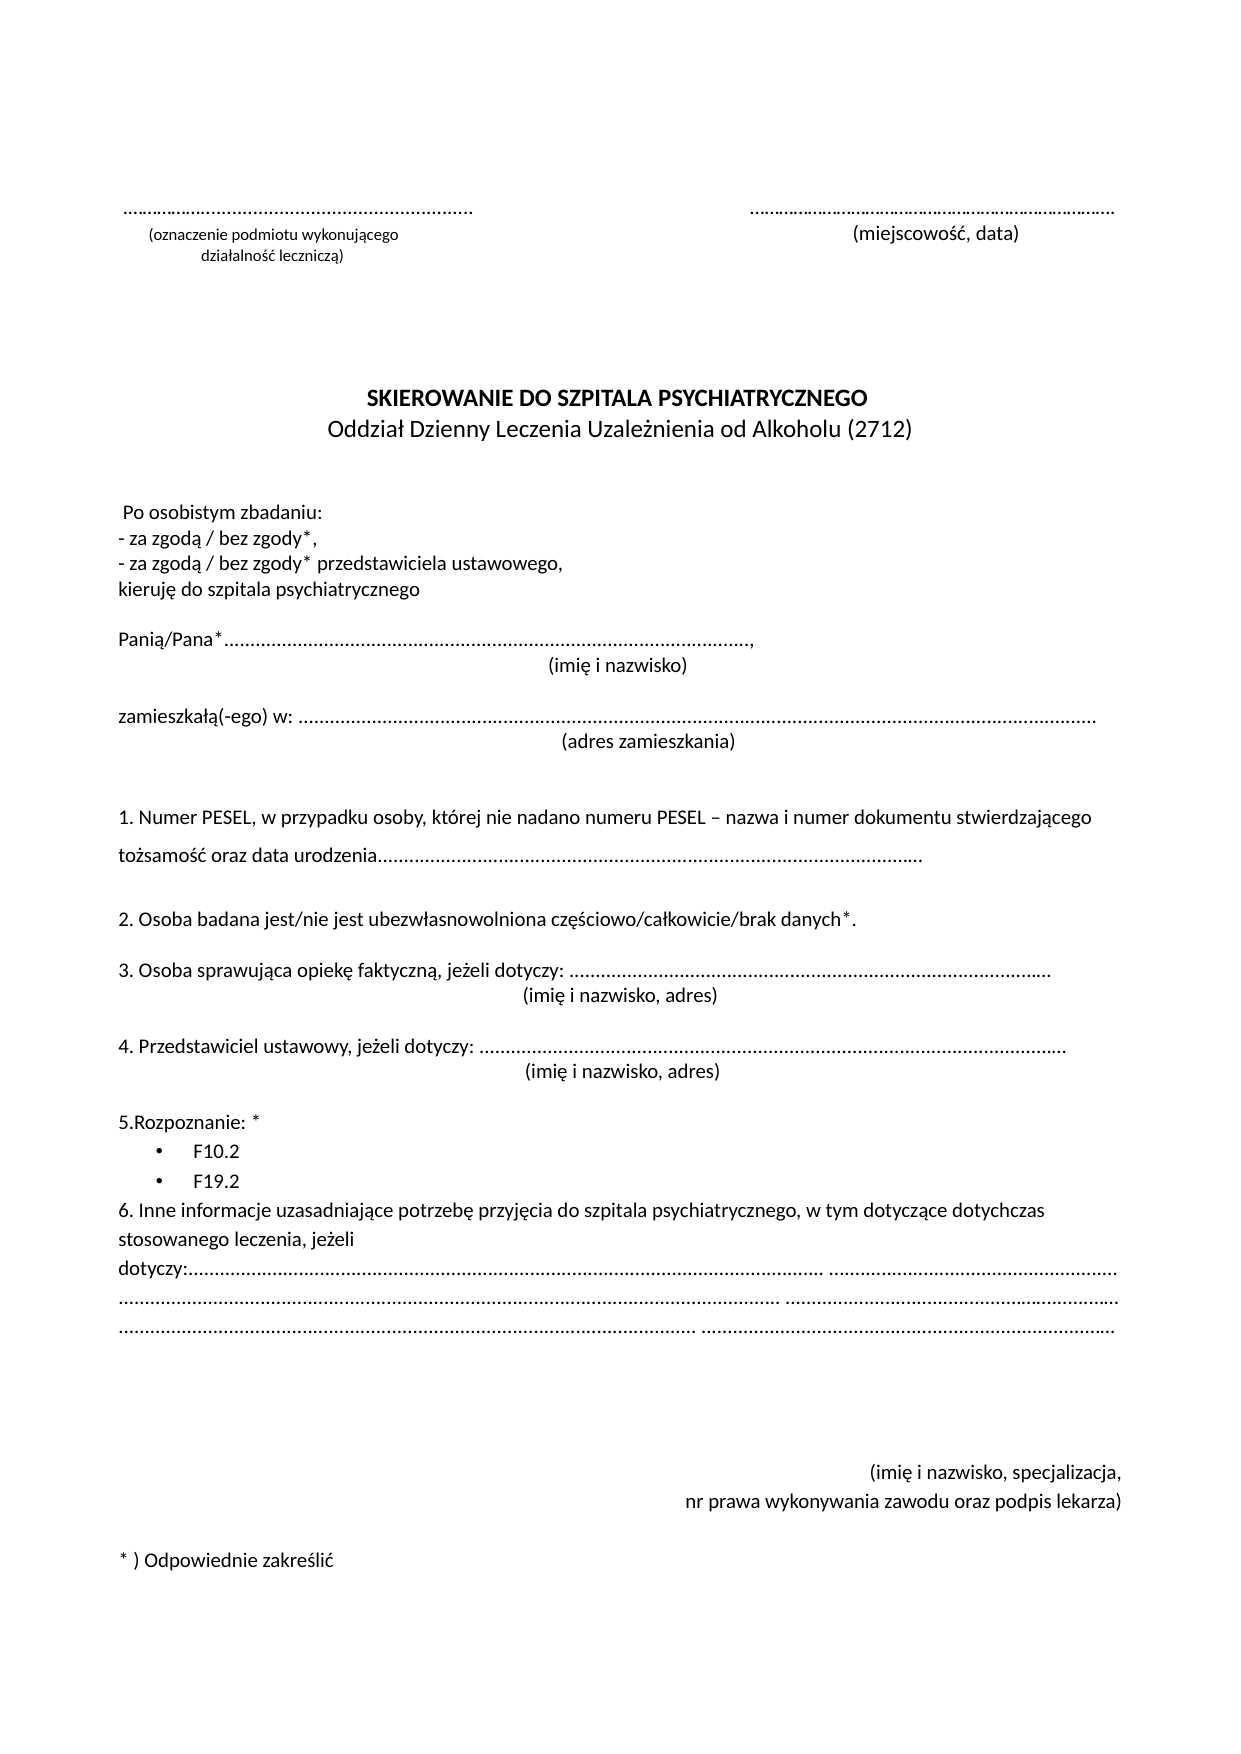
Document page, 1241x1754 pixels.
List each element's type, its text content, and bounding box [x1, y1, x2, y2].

text * ) Odpowiednie zakreślić [118, 1547, 1122, 1572]
text (imię i nazwisko, specjalizacja, nr prawa wykonywania zawodu oraz podpis lekarza) [118, 1459, 1122, 1514]
text (oznaczenie podmiotu wykonującego (miejscowość, data) [118, 220, 1122, 245]
text Po osobistym zbadaniu: [118, 499, 1122, 525]
text zamieszkałą(-ego) w: ........................................................................................................................................................ (adres zamieszkania) [118, 703, 1122, 754]
text Panią/Pana*...................................................................................................., [118, 627, 1122, 652]
text działalność leczniczą) [118, 245, 1122, 266]
text - za zgodą / bez zgody*, [118, 525, 1122, 550]
text .…………….................................................... …………………………………………………………………. [118, 194, 1122, 220]
text kieruję do szpitala psychiatrycznego [118, 576, 1122, 601]
text (imię i nazwisko, adres) [118, 1059, 1122, 1084]
text 1. Numer PESEL, w przypadku osoby, której nie nadano numeru PESEL – nazwa i numer dokumentu stwierdzającego tożsamość oraz data urodzenia.....................................................................................................… [118, 804, 1122, 868]
text 2. Osoba badana jest/nie jest ubezwłasnowolniona częściowo/całkowicie/brak danych*. [118, 906, 1122, 932]
text Oddział Dzienny Leczenia Uzależnienia od Alkoholu (2712) [118, 413, 1122, 443]
text (imię i nazwisko) [118, 652, 1122, 677]
text - za zgodą / bez zgody* przedstawiciela ustawowego, [118, 550, 1122, 576]
text 3. Osoba sprawująca opiekę faktyczną, jeżeli dotyczy: .........................................................................................… [118, 957, 1122, 982]
text SKIEROWANIE DO SZPITALA PSYCHIATRYCZNEGO [118, 382, 1122, 413]
list F19.2 [156, 1168, 1122, 1193]
text 4. Przedstawiciel ustawowy, jeżeli dotyczy: .............................................................................................................… [118, 1033, 1122, 1059]
list F10.2 [156, 1139, 1122, 1164]
text 6. Inne informacje uzasadniające potrzebę przyjęcia do szpitala psychiatrycznego, w tym dotyczące dotychczas stosowanego leczenia, jeżeli dotyczy:......................................................................................................................... ..................................................................................................................................................................................... .............................................….............… .............................................................................................................. ............................................................................… [118, 1197, 1122, 1339]
text 5.Rozpoznanie: * [118, 1109, 1122, 1135]
text (imię i nazwisko, adres) [118, 982, 1122, 1008]
